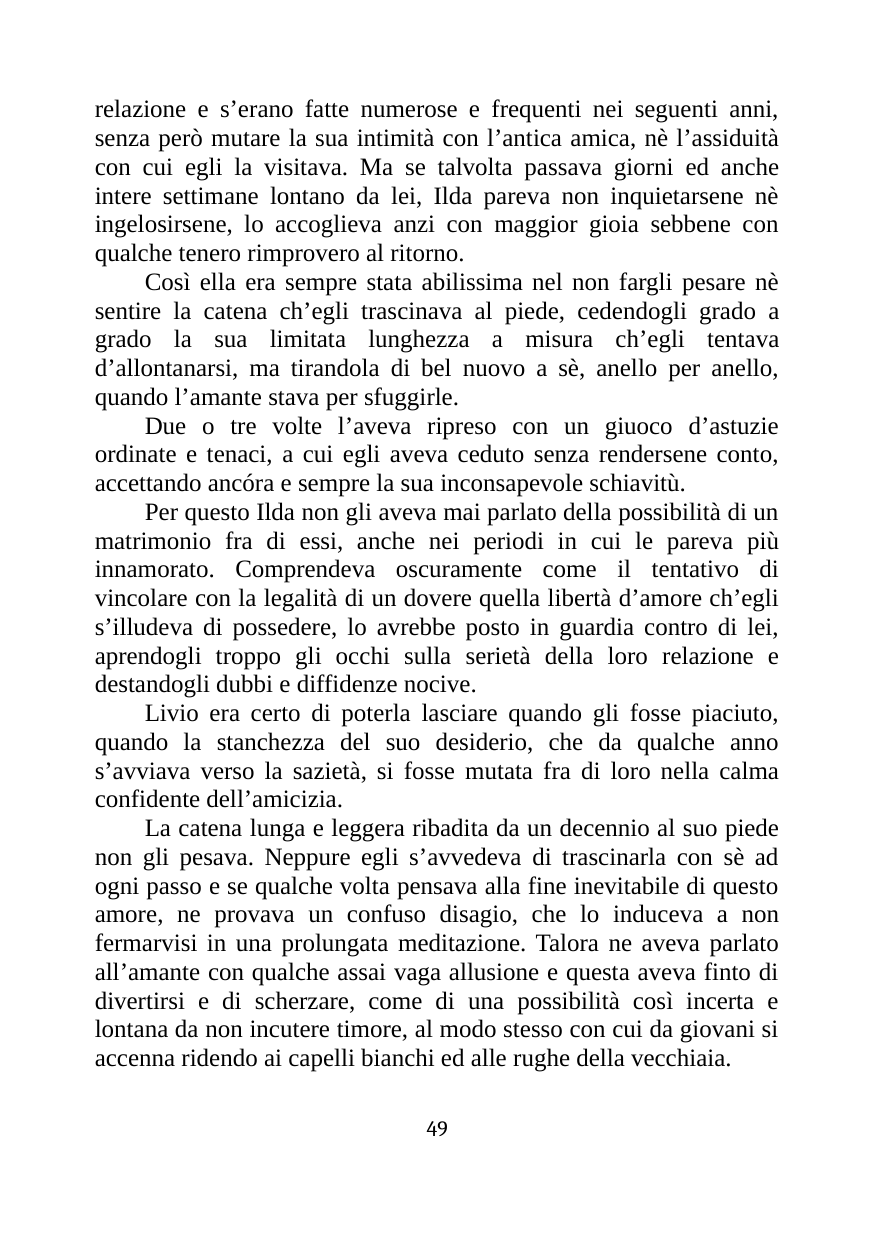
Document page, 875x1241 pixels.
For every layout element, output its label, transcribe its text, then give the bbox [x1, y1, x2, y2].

text Per questo Ilda non gli aveva mai parlato della possibilità di un matrimonio fra di essi, anche nei periodi in cui le pareva più innamorato. Comprendeva oscuramente come il tentativo di vincolare con la legalità di un dovere quella libertà d’amore ch’egli s’illudeva di possedere, lo avrebbe posto in guardia contro di lei, aprendogli troppo gli occhi sulla serietà della loro relazione e destandogli dubbi e diffidenze nocive. [94, 497, 779, 698]
text Livio era certo di poterla lasciare quando gli fosse piaciuto, quando la stanchezza del suo desiderio, che da qualche anno s’avviava verso la sazietà, si fosse mutata fra di loro nella calma confidente dell’amicizia. [94, 698, 779, 813]
text Così ella era sempre stata abilissima nel non fargli pesare nè sentire la catena ch’egli trascinava al piede, cedendogli grado a grado la sua limitata lunghezza a misura ch’egli tentava d’allontanarsi, ma tirandola di bel nuovo a sè, anello per anello, quando l’amante stava per sfuggirle. [94, 267, 779, 411]
text Due o tre volte l’aveva ripreso con un giuoco d’astuzie ordinate e tenaci, a cui egli aveva ceduto senza rendersene conto, accettando ancóra e sempre la sua inconsapevole schiavitù. [94, 411, 779, 497]
text relazione e s’erano fatte numerose e frequenti nei seguenti anni, senza però mutare la sua intimità con l’antica amica, nè l’assiduità con cui egli la visitava. Ma se talvolta passava giorni ed anche intere settimane lontano da lei, Ilda pareva non inquietarsene nè ingelosirsene, lo accoglieva anzi con maggior gioia sebbene con qualche tenero rimprovero al ritorno. [94, 94, 779, 267]
text La catena lunga e leggera ribadita da un decennio al suo piede non gli pesava. Neppure egli s’avvedeva di trascinarla con sè ad ogni passo e se qualche volta pensava alla fine inevitabile di questo amore, ne provava un confuso disagio, che lo induceva a non fermarvisi in una prolungata meditazione. Talora ne aveva parlato all’amante con qualche assai vaga allusione e questa aveva finto di divertirsi e di scherzare, come di una possibilità così incerta e lontana da non incutere timore, al modo stesso con cui da giovani si accenna ridendo ai capelli bianchi ed alle rughe della vecchiaia. [94, 813, 779, 1072]
